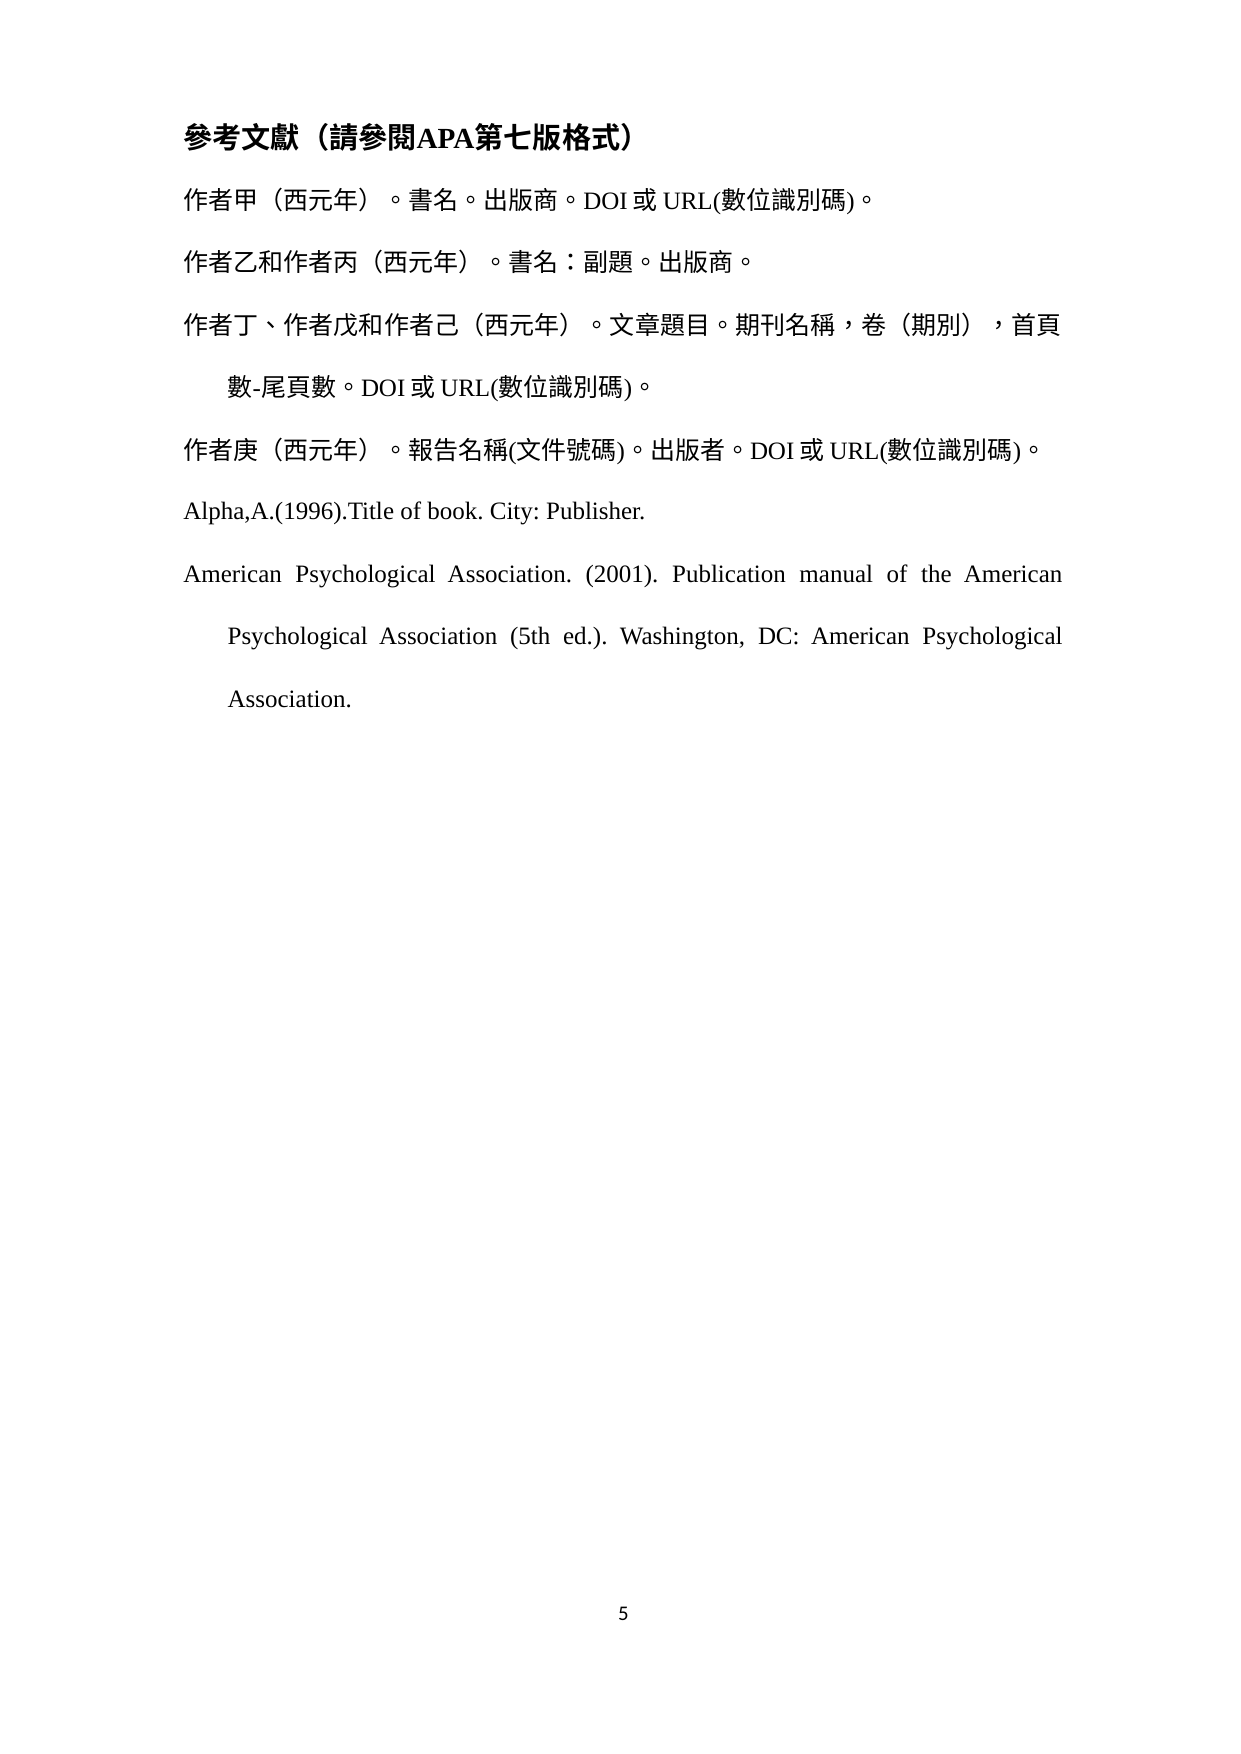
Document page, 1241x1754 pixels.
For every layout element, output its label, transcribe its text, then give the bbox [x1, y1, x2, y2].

text 作者庚（西元年）。報告名稱(文件號碼)。出版者。DOI或URL(數位識別碼)。 [183, 407, 1063, 469]
text 作者丁、作者戊和作者己（西元年）。文章題目。期刊名稱，卷（期別），首頁數-尾頁數。DOI或URL(數位識別碼)。 [183, 282, 1063, 407]
text Alpha,A.(1996).Title of book. City: Publisher. [183, 469, 1063, 532]
text American Psychological Association. (2001). Publication manual of the American Psychological Association (5th ed.). Washington, DC: American Psychological Association. [183, 532, 1063, 719]
text 作者甲（西元年）。書名。出版商。DOI或URL(數位識別碼)。 [183, 157, 1063, 219]
text 參考文獻（請參閱APA第七版格式） [183, 94, 1063, 157]
text 作者乙和作者丙（西元年）。書名：副題。出版商。 [183, 219, 1063, 282]
